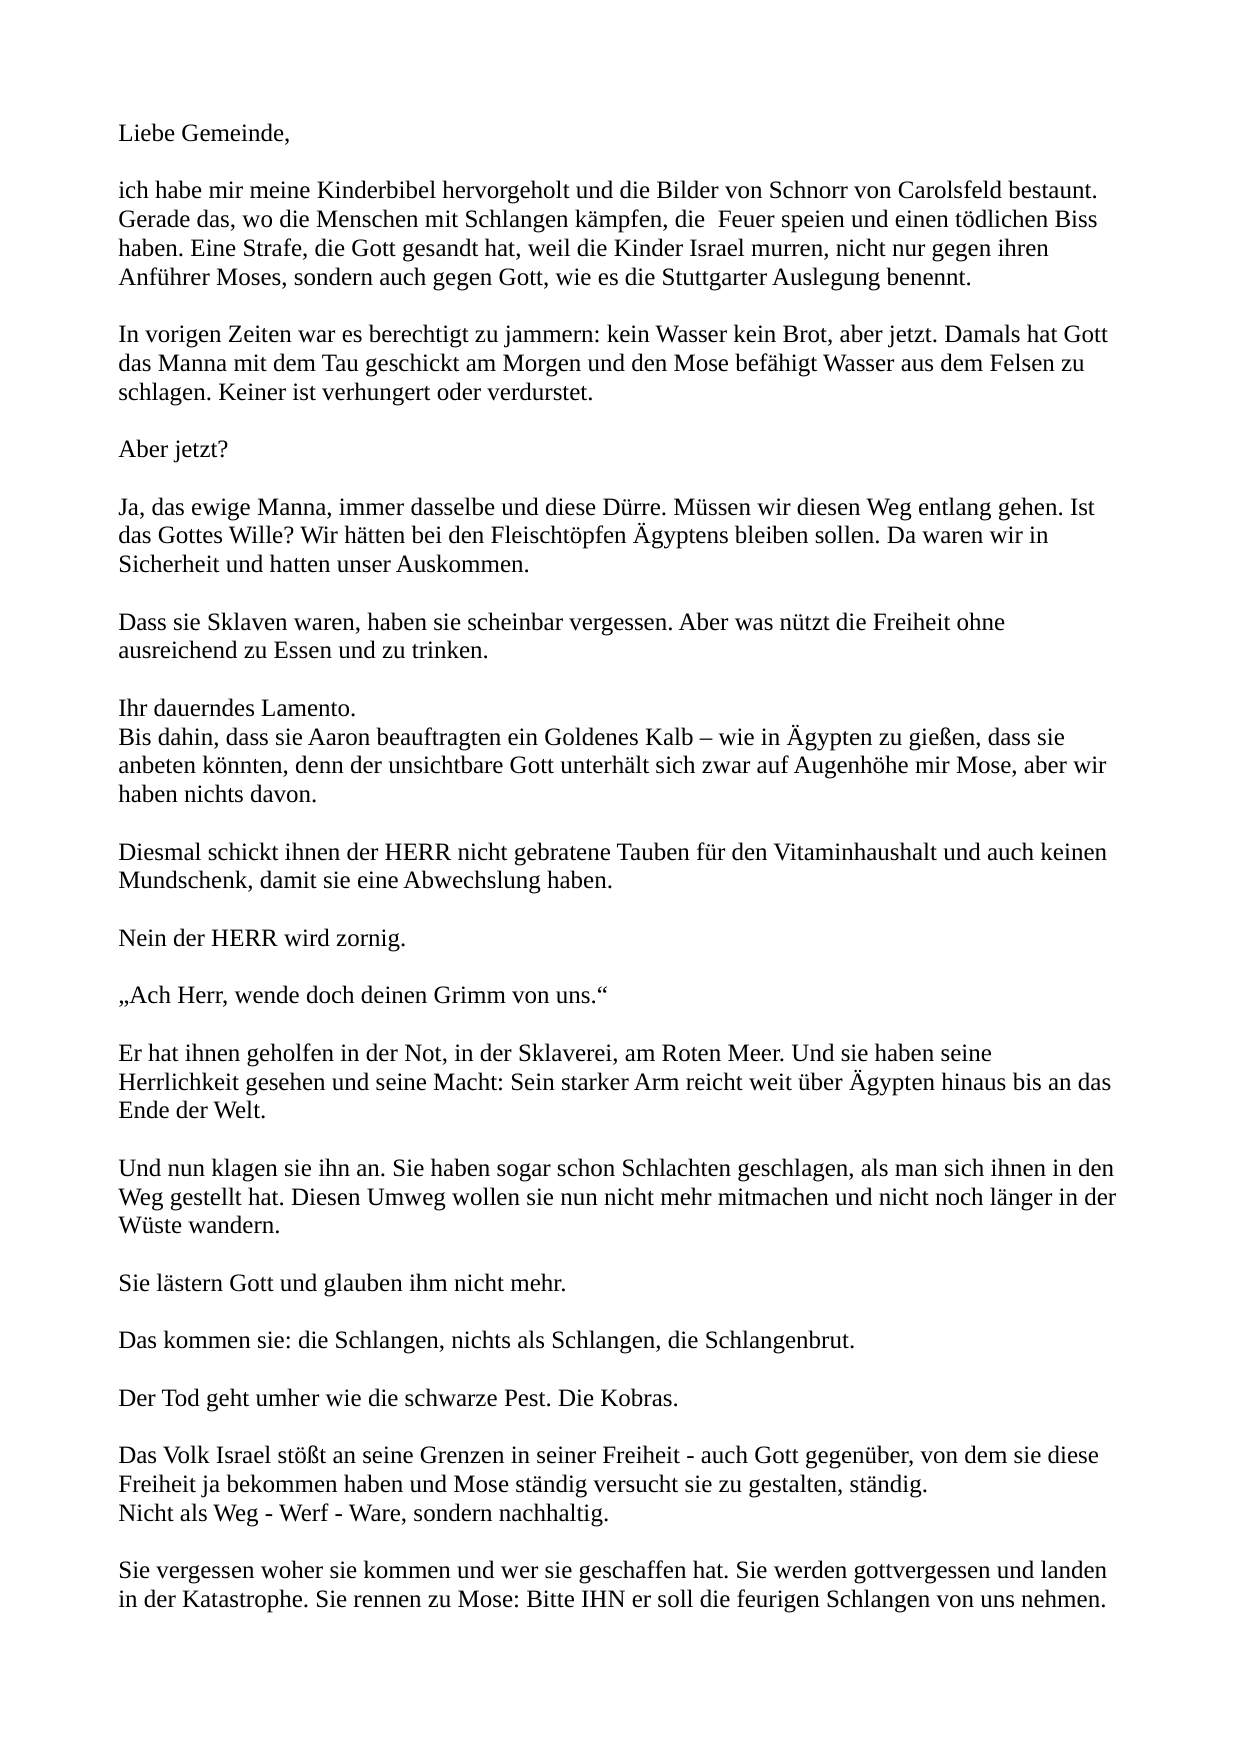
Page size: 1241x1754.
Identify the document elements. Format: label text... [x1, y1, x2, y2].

text Nicht als Weg - Werf - Ware, sondern nachhaltig. [118, 1498, 1122, 1527]
text Das kommen sie: die Schlangen, nichts als Schlangen, die Schlangenbrut. [118, 1326, 1122, 1354]
text Herrlichkeit gesehen und seine Macht: Sein starker Arm reicht weit über Ägypten hinaus bis an das Ende der Welt. [118, 1067, 1122, 1124]
text Nein der HERR wird zornig. [118, 923, 1122, 952]
text In vorigen Zeiten war es berechtigt zu jammern: kein Wasser kein Brot, aber jetzt. Damals hat Gott das Manna mit dem Tau geschickt am Morgen und den Mose befähigt Wasser aus dem Felsen zu schlagen. Keiner ist verhungert oder verdurstet. [118, 319, 1122, 406]
text Gerade das, wo die Menschen mit Schlangen kämpfen, die Feuer speien und einen tödlichen Biss haben. Eine Strafe, die Gott gesandt hat, weil die Kinder Israel murren, nicht nur gegen ihren Anführer Moses, sondern auch gegen Gott, wie es die Stuttgarter Auslegung benennt. [118, 204, 1122, 291]
text Dass sie Sklaven waren, haben sie scheinbar vergessen. Aber was nützt die Freiheit ohne ausreichend zu Essen und zu trinken. [118, 607, 1122, 664]
text „Ach Herr, wende doch deinen Grimm von uns.“ [118, 981, 1122, 1009]
text Er hat ihnen geholfen in der Not, in der Sklaverei, am Roten Meer. Und sie haben seine [118, 1038, 1122, 1067]
text Sie vergessen woher sie kommen und wer sie geschaffen hat. Sie werden gottvergessen und landen in der Katastrophe. Sie rennen zu Mose: Bitte IHN er soll die feurigen Schlangen von uns nehmen. [118, 1556, 1122, 1613]
text Aber jetzt? [118, 434, 1122, 463]
text Liebe Gemeinde, [118, 118, 1122, 147]
text Sie lästern Gott und glauben ihm nicht mehr. [118, 1268, 1122, 1297]
text Und nun klagen sie ihn an. Sie haben sogar schon Schlachten geschlagen, als man sich ihnen in den Weg gestellt hat. Diesen Umweg wollen sie nun nicht mehr mitmachen und nicht noch länger in der Wüste wandern. [118, 1153, 1122, 1239]
text ich habe mir meine Kinderbibel hervorgeholt und die Bilder von Schnorr von Carolsfeld bestaunt. [118, 176, 1122, 204]
text Ja, das ewige Manna, immer dasselbe und diese Dürre. Müssen wir diesen Weg entlang gehen. Ist das Gottes Wille? Wir hätten bei den Fleischtöpfen Ägyptens bleiben sollen. Da waren wir in Sicherheit und hatten unser Auskommen. [118, 492, 1122, 578]
text Das Volk Israel stößt an seine Grenzen in seiner Freiheit - auch Gott gegenüber, von dem sie diese Freiheit ja bekommen haben und Mose ständig versucht sie zu gestalten, ständig. [118, 1441, 1122, 1498]
text Der Tod geht umher wie die schwarze Pest. Die Kobras. [118, 1383, 1122, 1412]
text Bis dahin, dass sie Aaron beauftragten ein Goldenes Kalb – wie in Ägypten zu gießen, dass sie anbeten könnten, denn der unsichtbare Gott unterhält sich zwar auf Augenhöhe mir Mose, aber wir haben nichts davon. [118, 722, 1122, 808]
text Ihr dauerndes Lamento. [118, 693, 1122, 722]
text Diesmal schickt ihnen der HERR nicht gebratene Tauben für den Vitaminhaushalt und auch keinen Mundschenk, damit sie eine Abwechslung haben. [118, 837, 1122, 894]
